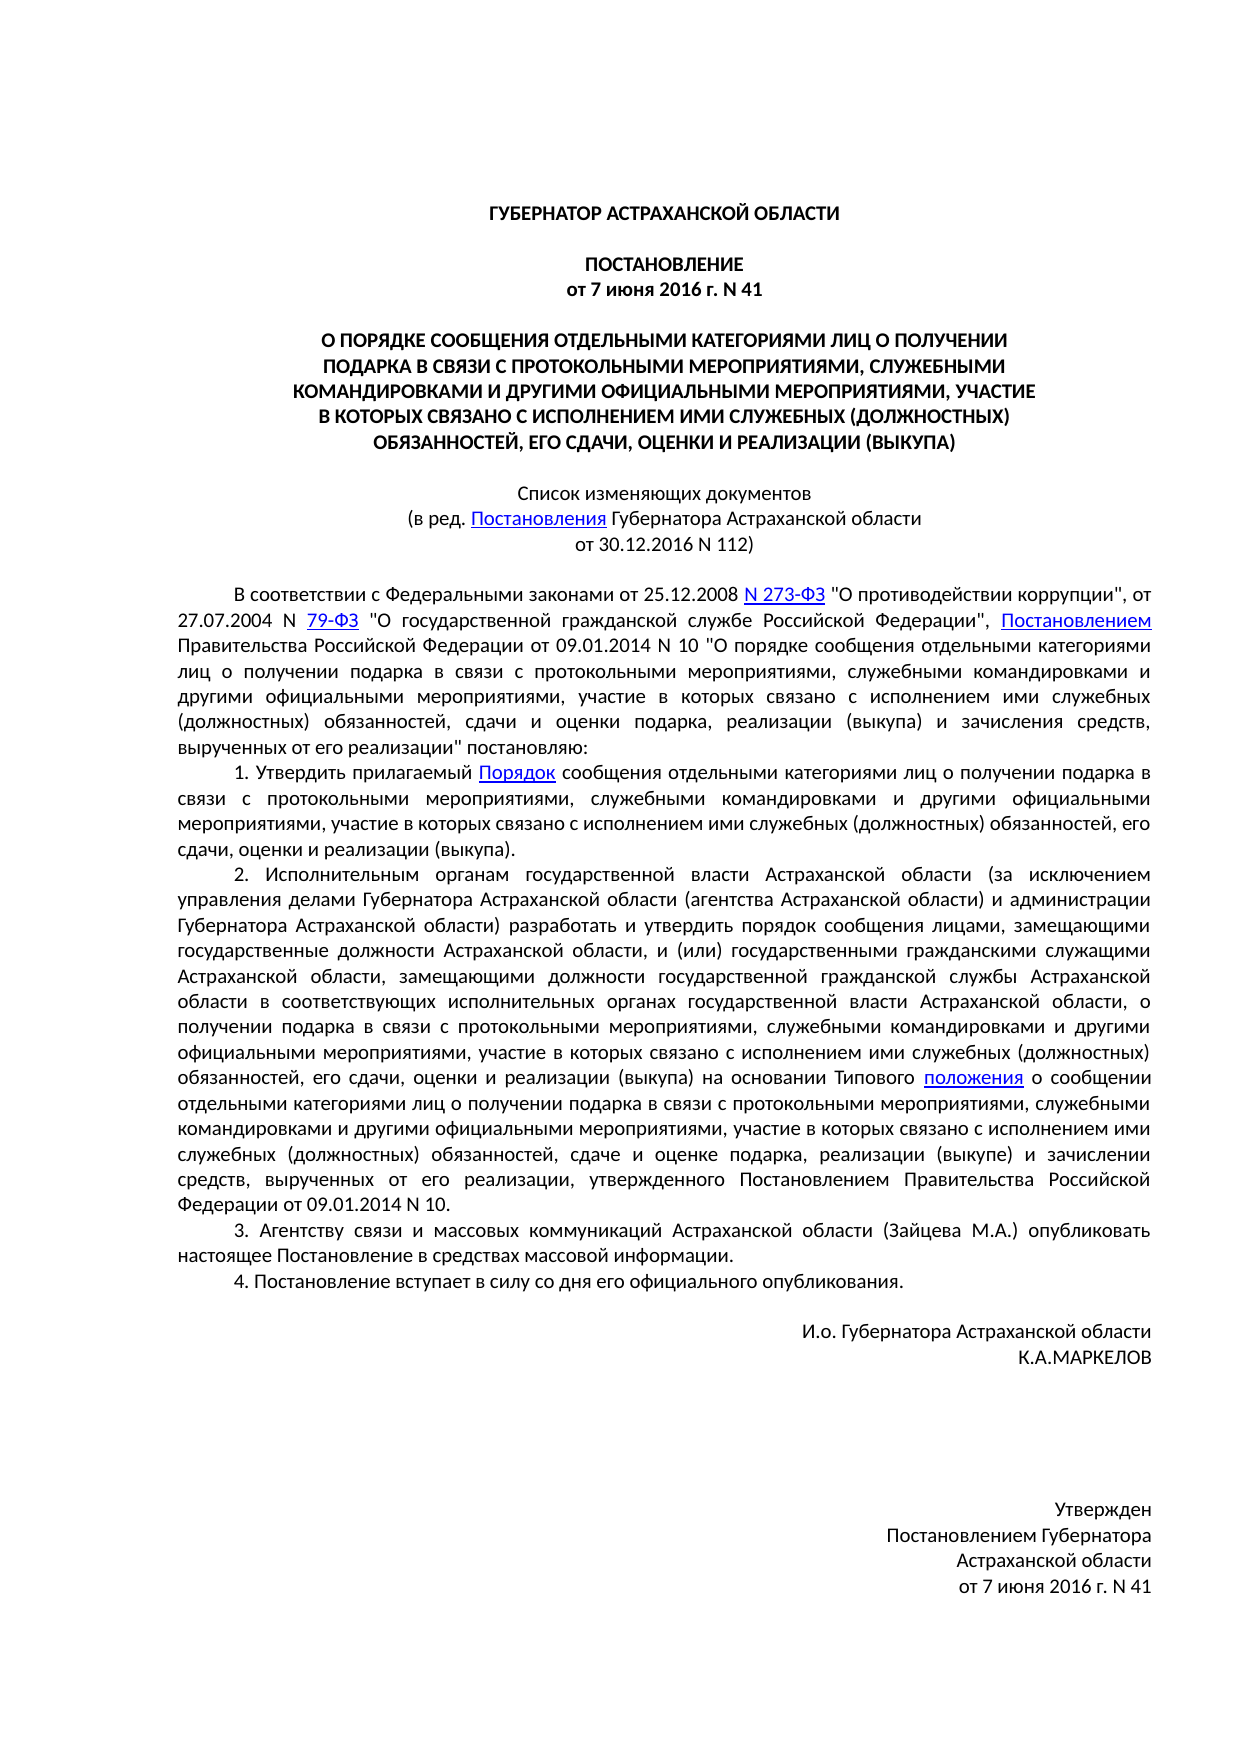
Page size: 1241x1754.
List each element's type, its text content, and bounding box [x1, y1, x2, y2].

text Утвержден [177, 1497, 1152, 1522]
text от 7 июня 2016 г. N 41 [177, 1573, 1152, 1598]
text 1. Утвердить прилагаемый Порядок сообщения отдельными категориями лиц о получении подарка в связи с протокольными мероприятиями, служебными командировками и другими официальными мероприятиями, участие в которых связано с исполнением ими служебных (должностных) обязанностей, его сдачи, оценки и реализации (выкупа). [177, 759, 1152, 861]
text И.о. Губернатора Астраханской области [177, 1319, 1152, 1344]
title ГУБЕРНАТОР АСТРАХАНСКОЙ ОБЛАСТИ [177, 200, 1152, 226]
text 3. Агентству связи и массовых коммуникаций Астраханской области (Зайцева М.А.) опубликовать настоящее Постановление в средствах массовой информации. [177, 1217, 1152, 1268]
title ОБЯЗАННОСТЕЙ, ЕГО СДАЧИ, ОЦЕНКИ И РЕАЛИЗАЦИИ (ВЫКУПА) [177, 429, 1152, 454]
title О ПОРЯДКЕ СООБЩЕНИЯ ОТДЕЛЬНЫМИ КАТЕГОРИЯМИ ЛИЦ О ПОЛУЧЕНИИ [177, 327, 1152, 353]
title В КОТОРЫХ СВЯЗАНО С ИСПОЛНЕНИЕМ ИМИ СЛУЖЕБНЫХ (ДОЛЖНОСТНЫХ) [177, 404, 1152, 429]
text Астраханской области [177, 1547, 1152, 1573]
text (в ред. Постановления Губернатора Астраханской области [177, 505, 1152, 531]
text от 30.12.2016 N 112) [177, 531, 1152, 556]
text Постановлением Губернатора [177, 1522, 1152, 1547]
title ПОДАРКА В СВЯЗИ С ПРОТОКОЛЬНЫМИ МЕРОПРИЯТИЯМИ, СЛУЖЕБНЫМИ [177, 353, 1152, 378]
text К.А.МАРКЕЛОВ [177, 1344, 1152, 1369]
text В соответствии с Федеральными законами от 25.12.2008 N 273-ФЗ "О противодействии коррупции", от 27.07.2004 N 79-ФЗ "О государственной гражданской службе Российской Федерации", Постановлением Правительства Российской Федерации от 09.01.2014 N 10 "О порядке сообщения отдельными категориями лиц о получении подарка в связи с протокольными мероприятиями, служебными командировками и другими официальными мероприятиями, участие в которых связано с исполнением ими служебных (должностных) обязанностей, сдачи и оценки подарка, реализации (выкупа) и зачисления средств, вырученных от его реализации" постановляю: [177, 582, 1152, 759]
text 2. Исполнительным органам государственной власти Астраханской области (за исключением управления делами Губернатора Астраханской области (агентства Астраханской области) и администрации Губернатора Астраханской области) разработать и утвердить порядок сообщения лицами, замещающими государственные должности Астраханской области, и (или) государственными гражданскими служащими Астраханской области, замещающими должности государственной гражданской службы Астраханской области в соответствующих исполнительных органах государственной власти Астраханской области, о получении подарка в связи с протокольными мероприятиями, служебными командировками и другими официальными мероприятиями, участие в которых связано с исполнением ими служебных (должностных) обязанностей, его сдачи, оценки и реализации (выкупа) на основании Типового положения о сообщении отдельными категориями лиц о получении подарка в связи с протокольными мероприятиями, служебными командировками и другими официальными мероприятиями, участие в которых связано с исполнением ими служебных (должностных) обязанностей, сдаче и оценке подарка, реализации (выкупе) и зачислении средств, вырученных от его реализации, утвержденного Постановлением Правительства Российской Федерации от 09.01.2014 N 10. [177, 861, 1152, 1217]
text 4. Постановление вступает в силу со дня его официального опубликования. [177, 1268, 1152, 1293]
title ПОСТАНОВЛЕНИЕ [177, 251, 1152, 277]
text Список изменяющих документов [177, 480, 1152, 505]
title КОМАНДИРОВКАМИ И ДРУГИМИ ОФИЦИАЛЬНЫМИ МЕРОПРИЯТИЯМИ, УЧАСТИЕ [177, 378, 1152, 404]
title от 7 июня 2016 г. N 41 [177, 277, 1152, 302]
